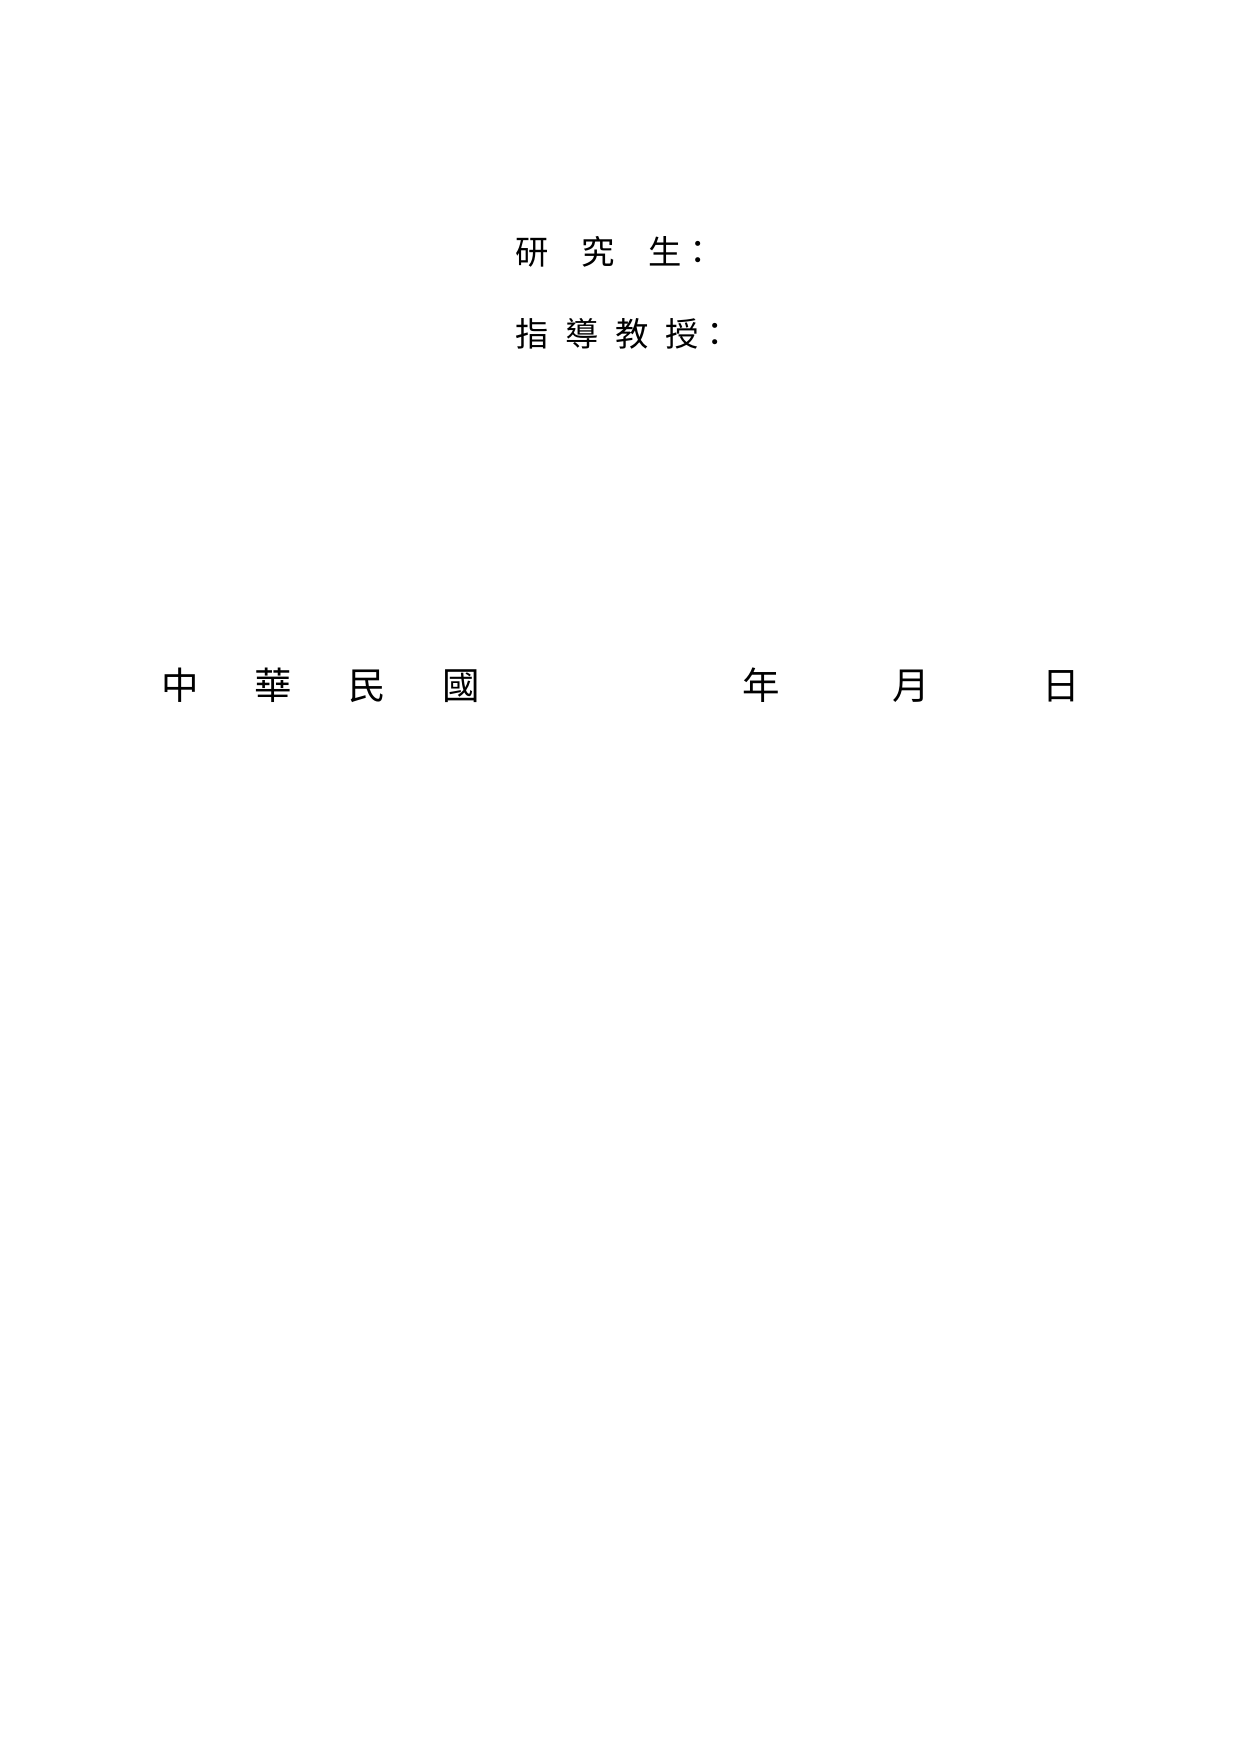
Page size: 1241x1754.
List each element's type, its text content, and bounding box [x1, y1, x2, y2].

text 中 華 民 國 年 月 日 [118, 641, 1122, 704]
table_cell 研 究 生： [479, 209, 762, 290]
table_cell [479, 372, 762, 454]
table_header [479, 127, 762, 209]
table_cell 指 導 教 授： [479, 290, 762, 372]
